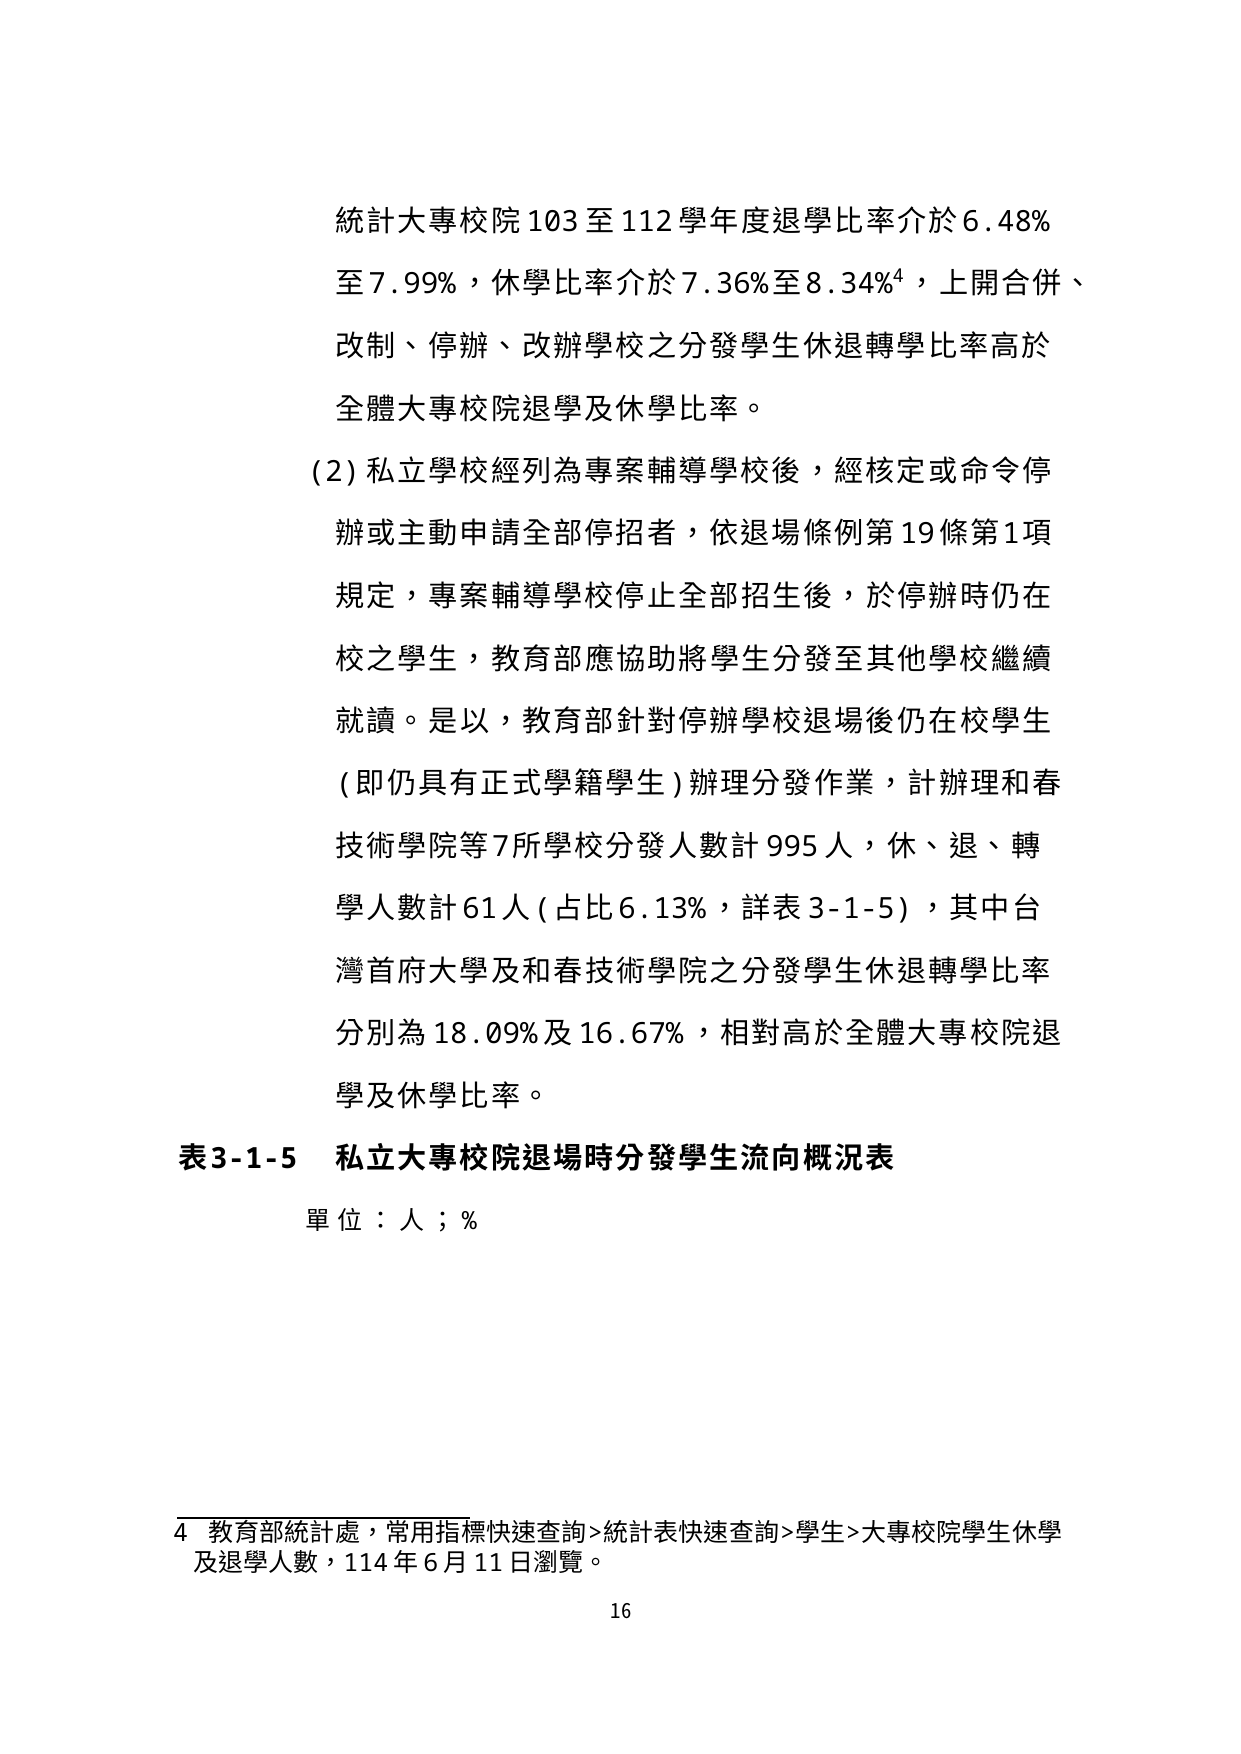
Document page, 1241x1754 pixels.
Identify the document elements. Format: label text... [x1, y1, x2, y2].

text 表3-1-5 私立大專校院退場時分發學生流向概況表 單位：人；% [163, 1115, 1063, 1240]
text (1)為維護退場學校於停辦時仍在校學生之就學權益，私立學校依私校法規定辦理停辦或學校法人解散時，依該法第76條第1項規定，其在校學生，由原校發給轉學證明書，轉學他校；必要時，得由學校主管機關分發至其他學校。是以，教育部就停辦學校退場後仍在停辦學校學生(即仍具有停辦學校正式學籍學生)辦理分發作業，迄113學年度第1學期止，計辦理高鳳數位內容學院等8所學校分發學生人數共2,485人，休、退、轉學人數計635人，占比25.55%(詳表3-2-4)，其中高鳳數位內容學院、永達技術學院、高美醫護管理專科學校、臺灣觀光學院及蘭陽技術學院之分發學生休退轉學比率分別為29.24%、28.31%、40%、41.22%及29.04%，均逾28%，尤其高美醫護管理專科學校及臺灣觀光學院甚至超逾40%，休退轉學比率相對偏高；而據教育部統計大專校院103至112學年度退學比率介於6.48%至7.99%，休學比率介於7.36%至8.34%，上開合併、改制、停辦、改辦學校之分發學生休退轉學比率高於全體大專校院退學及休學比率。 [295, 177, 1063, 427]
text (2)私立學校經列為專案輔導學校後，經核定或命令停辦或主動申請全部停招者，依退場條例第19條第1項規定，專案輔導學校停止全部招生後，於停辦時仍在校之學生，教育部應協助將學生分發至其他學校繼續就讀。是以，教育部針對停辦學校退場後仍在校學生(即仍具有正式學籍學生)辦理分發作業，計辦理和春技術學院等7所學校分發人數計995人，休、退、轉學人數計61人(占比6.13%，詳表3-1-5)，其中台灣首府大學及和春技術學院之分發學生休退轉學比率分別為18.09%及16.67%，相對高於全體大專校院退學及休學比率。 [295, 427, 1063, 1115]
text 教育部統計處，常用指標快速查詢>統計表快速查詢>學生>大專校院學生休學及退學人數，114年6月11日瀏覽。 [173, 1518, 1063, 1577]
